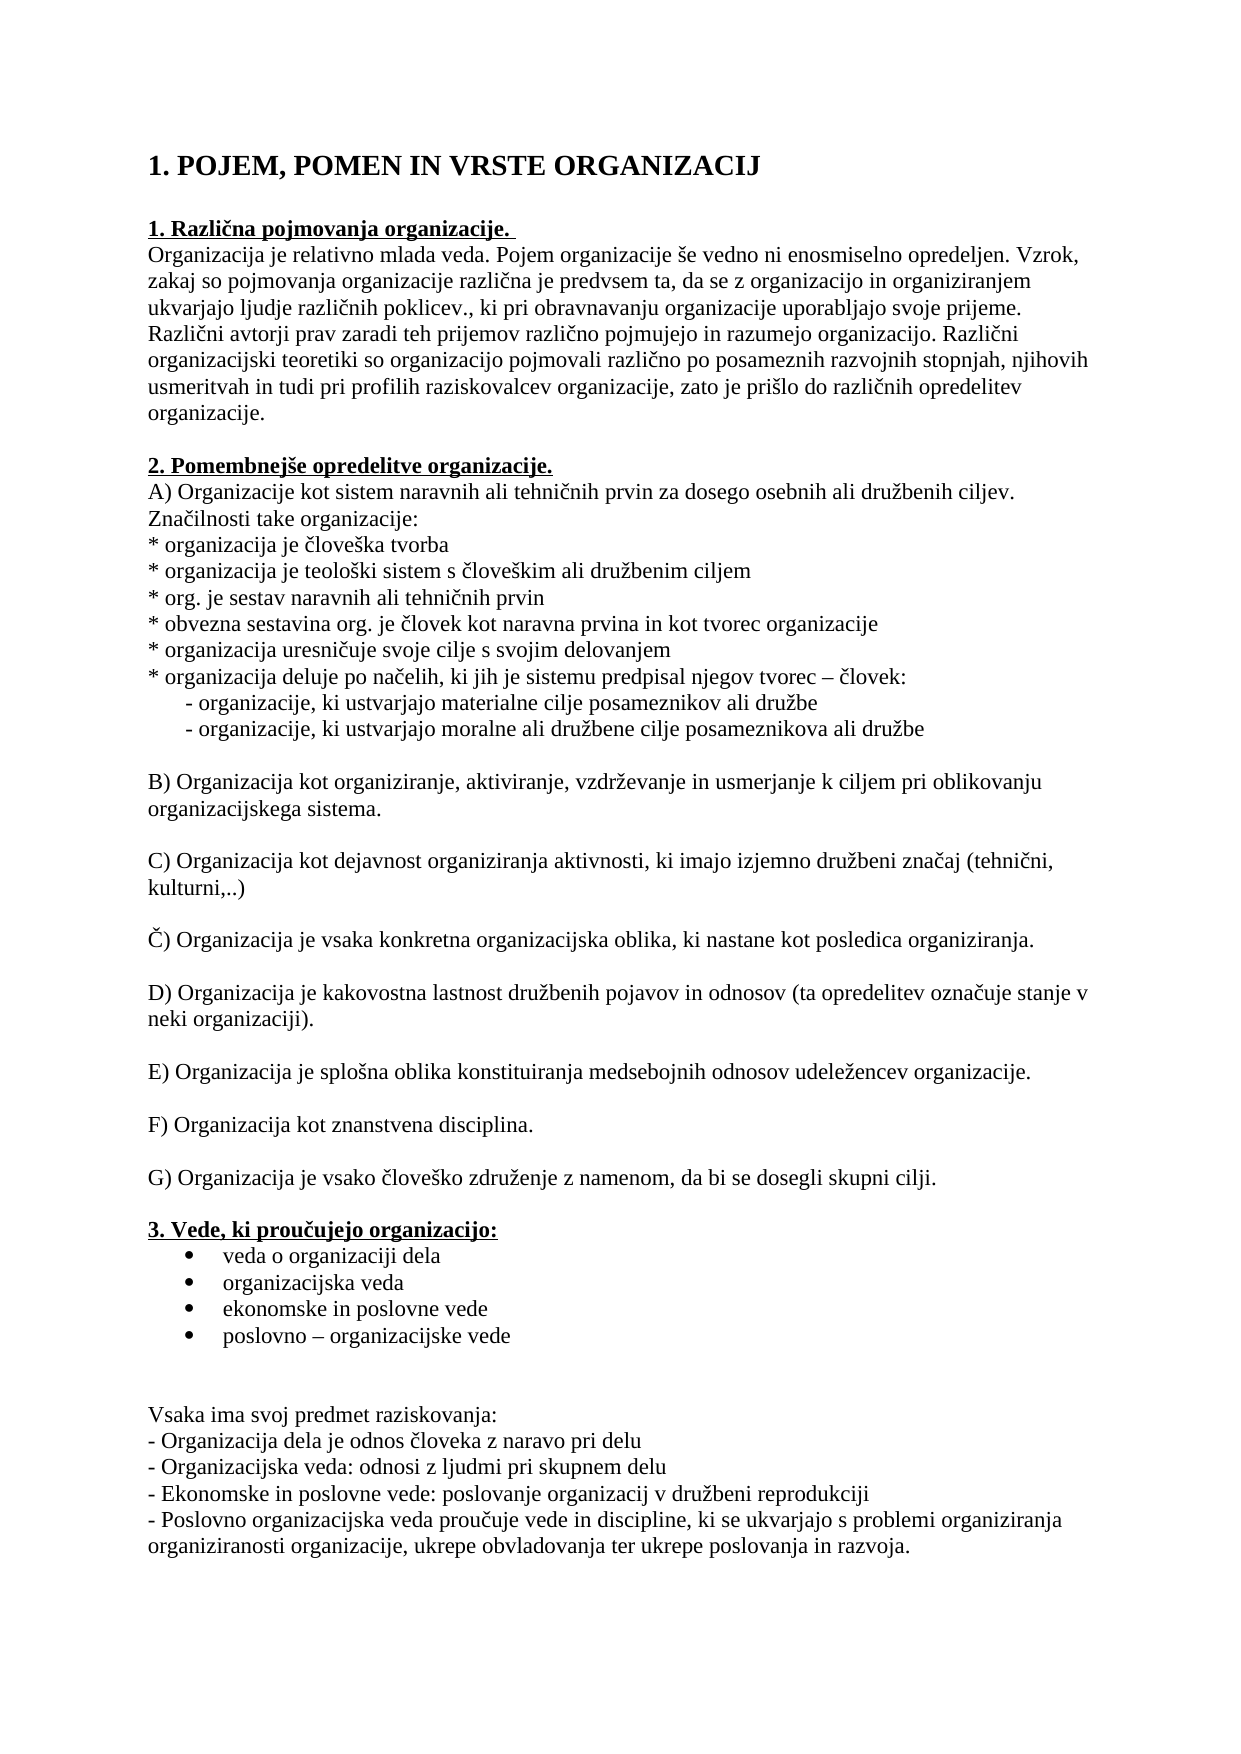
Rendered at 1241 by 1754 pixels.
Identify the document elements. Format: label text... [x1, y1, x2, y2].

text 1. POJEM, POMEN IN VRSTE ORGANIZACIJ [148, 148, 1092, 181]
text - organizacije, ki ustvarjajo moralne ali družbene cilje posameznikova ali družbe [185, 716, 1092, 742]
text E) Organizacija je splošna oblika konstituiranja medsebojnih odnosov udeležencev organizacije. [148, 1058, 1092, 1084]
text Vsaka ima svoj predmet raziskovanja: [148, 1401, 1092, 1427]
text 1. Različna pojmovanja organizacije. [148, 215, 1092, 241]
text Č) Organizacija je vsaka konkretna organizacijska oblika, ki nastane kot posledica organiziranja. [148, 926, 1092, 953]
list organizacijska veda [185, 1269, 1092, 1295]
text * org. je sestav naravnih ali tehničnih prvin [148, 584, 1092, 610]
text 3. Vede, ki proučujejo organizacijo: [148, 1216, 1092, 1243]
text 2. Pomembnejše opredelitve organizacije. [148, 452, 1092, 478]
text * organizacija uresničuje svoje cilje s svojim delovanjem [148, 636, 1092, 663]
text B) Organizacija kot organiziranje, aktiviranje, vzdrževanje in usmerjanje k ciljem pri oblikovanju organizacijskega sistema. [148, 768, 1092, 821]
text * obvezna sestavina org. je človek kot naravna prvina in kot tvorec organizacije [148, 610, 1092, 636]
text - Ekonomske in poslovne vede: poslovanje organizacij v družbeni reprodukciji [148, 1480, 1092, 1506]
list ekonomske in poslovne vede [185, 1295, 1092, 1322]
text Različni avtorji prav zaradi teh prijemov različno pojmujejo in razumejo organizacijo. Različni organizacijski teoretiki so organizacijo pojmovali različno po posameznih razvojnih stopnjah, njihovih usmeritvah in tudi pri profilih raziskovalcev organizacije, zato je prišlo do različnih opredelitev organizacije. [148, 320, 1092, 426]
text C) Organizacija kot dejavnost organiziranja aktivnosti, ki imajo izjemno družbeni značaj (tehnični, kulturni,..) [148, 847, 1092, 900]
text - Organizacijska veda: odnosi z ljudmi pri skupnem delu [148, 1453, 1092, 1480]
text G) Organizacija je vsako človeško združenje z namenom, da bi se dosegli skupni cilji. [148, 1163, 1092, 1190]
text F) Organizacija kot znanstvena disciplina. [148, 1111, 1092, 1137]
text - organizacije, ki ustvarjajo materialne cilje posameznikov ali družbe [185, 689, 1092, 716]
text - Poslovno organizacijska veda proučuje vede in discipline, ki se ukvarjajo s problemi organiziranja organiziranosti organizacije, ukrepe obvladovanja ter ukrepe poslovanja in razvoja. [148, 1506, 1092, 1559]
text * organizacija deluje po načelih, ki jih je sistemu predpisal njegov tvorec – človek: [148, 663, 1092, 689]
list veda o organizaciji dela [185, 1243, 1092, 1269]
text * organizacija je človeška tvorba [148, 531, 1092, 557]
text D) Organizacija je kakovostna lastnost družbenih pojavov in odnosov (ta opredelitev označuje stanje v neki organizaciji). [148, 979, 1092, 1032]
text - Organizacija dela je odnos človeka z naravo pri delu [148, 1427, 1092, 1453]
text * organizacija je teološki sistem s človeškim ali družbenim ciljem [148, 557, 1092, 584]
text Organizacija je relativno mlada veda. Pojem organizacije še vedno ni enosmiselno opredeljen. Vzrok, zakaj so pojmovanja organizacije različna je predvsem ta, da se z organizacijo in organiziranjem ukvarjajo ljudje različnih poklicev., ki pri obravnavanju organizacije uporabljajo svoje prijeme. [148, 241, 1092, 320]
list poslovno – organizacijske vede [185, 1322, 1092, 1348]
text A) Organizacije kot sistem naravnih ali tehničnih prvin za dosego osebnih ali družbenih ciljev. Značilnosti take organizacije: [148, 478, 1092, 531]
